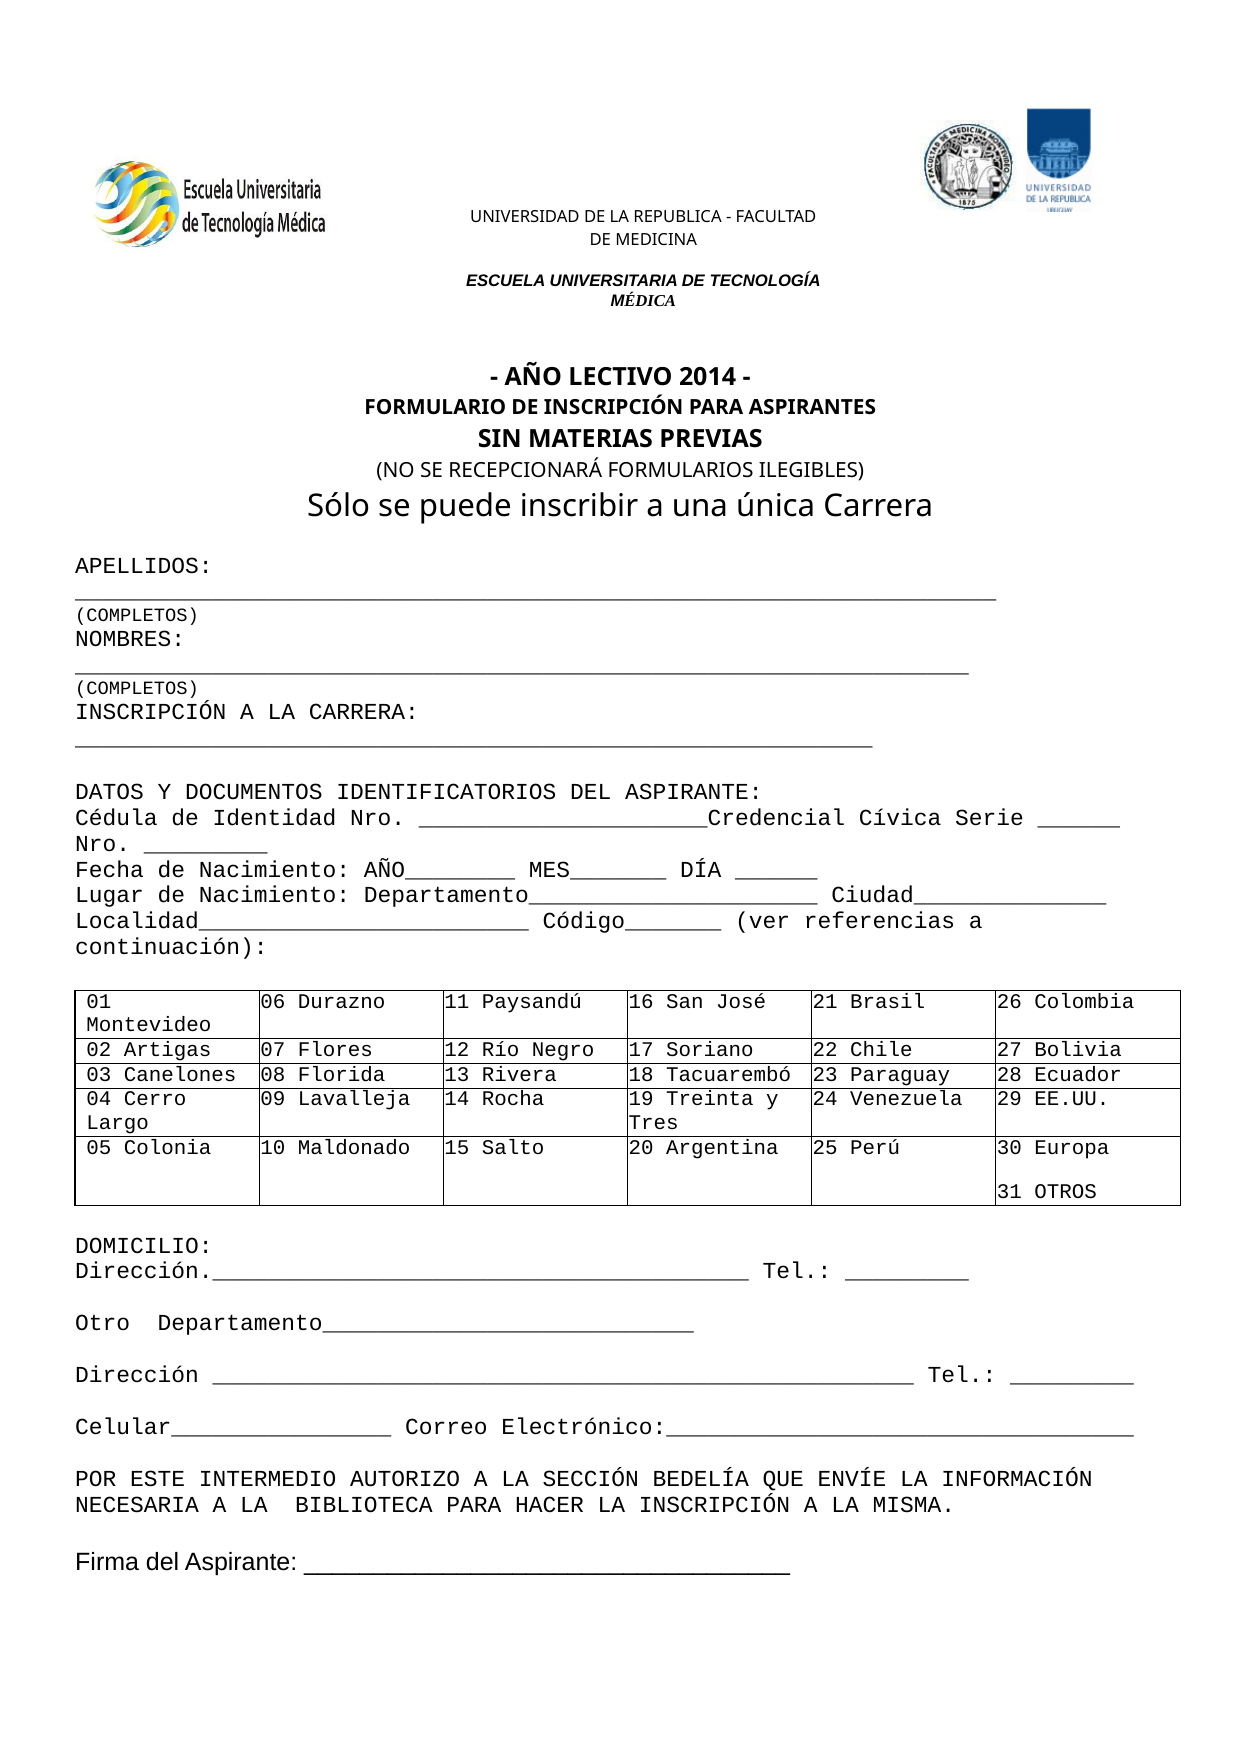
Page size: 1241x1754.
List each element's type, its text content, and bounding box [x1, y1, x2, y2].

table_header 11 Paysandú [444, 991, 627, 1038]
table_header 16 San José [628, 991, 811, 1038]
table_header [75, 107, 462, 358]
text (COMPLETOS) [75, 606, 1165, 627]
text Otro Departamento___________________________ [75, 1312, 1165, 1338]
text Dirección ___________________________________________________ Tel.: _________ [75, 1364, 1165, 1389]
text INSCRIPCIÓN A LA CARRERA: __________________________________________________________ [75, 700, 1165, 752]
table_header 01 Montevideo [76, 991, 259, 1038]
text Fecha de Nacimiento: AÑO________ MES_______ DÍA ______ [75, 858, 1165, 884]
table_cell 13 Rivera [444, 1064, 627, 1087]
text (NO SE RECEPCIONARÁ FORMULARIOS ILEGIBLES) [75, 455, 1165, 483]
text DOMICILIO: [75, 1234, 1165, 1260]
text APELLIDOS: ___________________________________________________________________ [75, 554, 1165, 606]
table_cell 10 Maldonado [260, 1137, 443, 1205]
table_cell 24 Venezuela [812, 1089, 995, 1136]
table_cell 04 Cerro Largo [76, 1089, 259, 1136]
table_cell 19 Treinta y Tres [628, 1089, 811, 1136]
picture [1025, 107, 1093, 212]
table_cell 25 Perú [812, 1137, 995, 1205]
table_cell 07 Flores [260, 1039, 443, 1063]
table_header [825, 107, 1188, 358]
table_cell 03 Canelones [76, 1064, 259, 1087]
table_cell 05 Colonia [76, 1137, 259, 1205]
table_cell 22 Chile [812, 1039, 995, 1063]
table_cell 12 Río Negro [444, 1039, 627, 1063]
table_cell 02 Artigas [76, 1039, 259, 1063]
text Firma del Aspirante: ___________________________________ [75, 1547, 1165, 1576]
table_cell 18 Tacuarembó [628, 1064, 811, 1087]
picture [920, 120, 1017, 212]
text (COMPLETOS) [75, 679, 1165, 700]
text Dirección._______________________________________ Tel.: _________ [75, 1260, 1165, 1286]
table_cell 09 Lavalleja [260, 1089, 443, 1136]
text SIN MATERIAS PREVIAS [75, 421, 1165, 455]
table_header UNIVERSIDAD DE LA REPUBLICA - FACULTAD DE MEDICINA ESCUELA UNIVERSITARIA DE TECNOLOGÍA MÉDICA [462, 107, 824, 358]
table_cell 15 Salto [444, 1137, 627, 1205]
text Cédula de Identidad Nro. _____________________Credencial Cívica Serie ______ Nro. _________ [75, 806, 1165, 858]
text NOMBRES: _________________________________________________________________ [75, 627, 1165, 679]
text DATOS Y DOCUMENTOS IDENTIFICATORIOS DEL ASPIRANTE: [75, 780, 1165, 806]
table_header 26 Colombia [996, 991, 1180, 1038]
text Sólo se puede inscribir a una única Carrera [75, 483, 1165, 526]
table_header 21 Brasil [812, 991, 995, 1038]
text FORMULARIO DE INSCRIPCIÓN PARA ASPIRANTES [75, 392, 1165, 421]
table_header 06 Durazno [260, 991, 443, 1038]
table_cell 27 Bolivia [996, 1039, 1180, 1063]
text Localidad________________________ Código_______ (ver referencias a continuación): [75, 910, 1165, 962]
table_cell 23 Paraguay [812, 1064, 995, 1087]
table_cell 28 Ecuador [996, 1064, 1180, 1087]
table_cell 29 EE.UU. [996, 1089, 1180, 1136]
text Lugar de Nacimiento: Departamento_____________________ Ciudad______________ [75, 884, 1165, 910]
text - AÑO LECTIVO 2014 - [75, 358, 1165, 392]
text Celular________________ Correo Electrónico:__________________________________ [75, 1416, 1165, 1441]
table_cell 08 Florida [260, 1064, 443, 1087]
picture [86, 156, 335, 254]
table_cell 17 Soriano [628, 1039, 811, 1063]
table_cell 20 Argentina [628, 1137, 811, 1205]
table_cell 14 Rocha [444, 1089, 627, 1136]
text POR ESTE INTERMEDIO AUTORIZO A LA SECCIÓN BEDELÍA QUE ENVÍE LA INFORMACIÓN NECESARIA A LA BIBLIOTECA PARA HACER LA INSCRIPCIÓN A LA MISMA. [75, 1467, 1165, 1519]
table_cell 30 Europa 31 OTROS [996, 1137, 1180, 1205]
